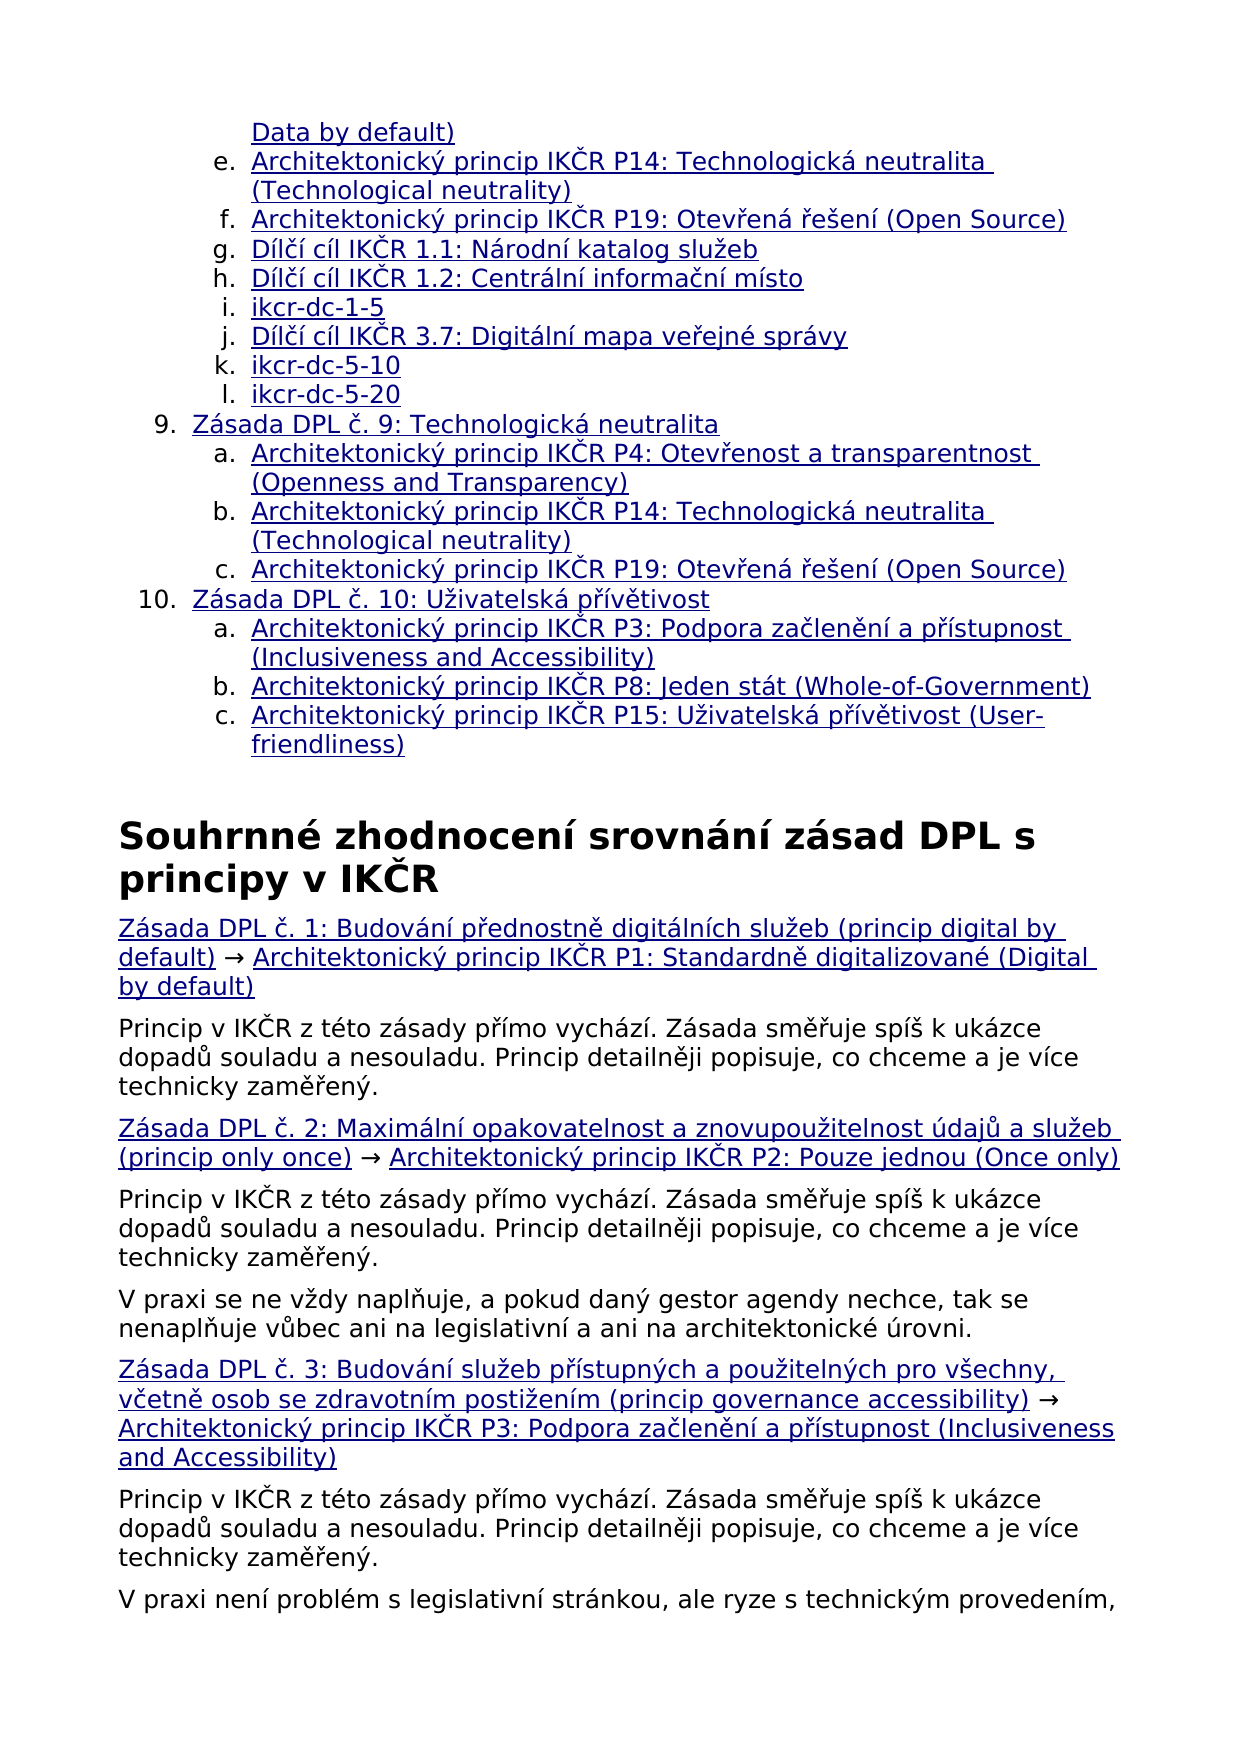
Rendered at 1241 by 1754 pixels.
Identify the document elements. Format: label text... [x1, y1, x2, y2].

text Princip v IKČR z této zásady přímo vychází. Zásada směřuje spíš k ukázce dopadů souladu a nesouladu. Princip detailněji popisuje, co chceme a je více technicky zaměřený. [118, 1485, 1122, 1572]
list ikcr-dc-1-5 [236, 293, 1122, 322]
list ikcr-dc-5-10 [236, 351, 1122, 381]
list Dílčí cíl IKČR 1.2: Centrální informační místo [236, 264, 1122, 293]
subtitle Souhrnné zhodnocení srovnání zásad DPL s principy v IKČR [118, 814, 1122, 902]
list Dílčí cíl IKČR 3.7: Digitální mapa veřejné správy [236, 322, 1122, 351]
list Dílčí cíl IKČR 1.1: Národní katalog služeb [236, 235, 1122, 264]
text V praxi se ne vždy naplňuje, a pokud daný gestor agendy nechce, tak se nenaplňuje vůbec ani na legislativní a ani na architektonické úrovni. [118, 1285, 1122, 1343]
list Architektonický princip IKČR P3: Podpora začlenění a přístupnost (Inclusiveness and Accessibility) [236, 614, 1122, 672]
list Zásada DPL č. 9: Technologická neutralita [177, 410, 1122, 439]
text Zásada DPL č. 1: Budování přednostně digitálních služeb (princip digital by default) → Architektonický princip IKČR P1: Standardně digitalizované (Digital by default) [118, 914, 1122, 1002]
list Architektonický princip IKČR P19: Otevřená řešení (Open Source) [236, 556, 1122, 585]
list Architektonický princip IKČR P19: Otevřená řešení (Open Source) [236, 206, 1122, 235]
list Zásada DPL č. 10: Uživatelská přívětivost [177, 585, 1122, 614]
text V praxi není problém s legislativní stránkou, ale ryze s technickým provedením, [118, 1585, 1122, 1614]
text Zásada DPL č. 2: Maximální opakovatelnost a znovupoužitelnost údajů a služeb (princip only once) → Architektonický princip IKČR P2: Pouze jednou (Once only) [118, 1114, 1122, 1172]
list Architektonický princip IKČR P4: Otevřenost a transparentnost (Openness and Transparency) [236, 439, 1122, 497]
list Architektonický princip IKČR P14: Technologická neutralita (Technological neutrality) [236, 497, 1122, 556]
text Princip v IKČR z této zásady přímo vychází. Zásada směřuje spíš k ukázce dopadů souladu a nesouladu. Princip detailněji popisuje, co chceme a je více technicky zaměřený. [118, 1014, 1122, 1102]
list Data by default) [236, 118, 1122, 147]
list Architektonický princip IKČR P8: Jeden stát (Whole-of-Government) [236, 672, 1122, 701]
list Architektonický princip IKČR P15: Uživatelská přívětivost (User-friendliness) [236, 701, 1122, 760]
text Zásada DPL č. 3: Budování služeb přístupných a použitelných pro všechny, včetně osob se zdravotním postižením (princip governance accessibility) → Architektonický princip IKČR P3: Podpora začlenění a přístupnost (Inclusiveness and Accessibility) [118, 1356, 1122, 1472]
list ikcr-dc-5-20 [236, 381, 1122, 410]
list Architektonický princip IKČR P14: Technologická neutralita (Technological neutrality) [236, 147, 1122, 206]
text Princip v IKČR z této zásady přímo vychází. Zásada směřuje spíš k ukázce dopadů souladu a nesouladu. Princip detailněji popisuje, co chceme a je více technicky zaměřený. [118, 1185, 1122, 1272]
